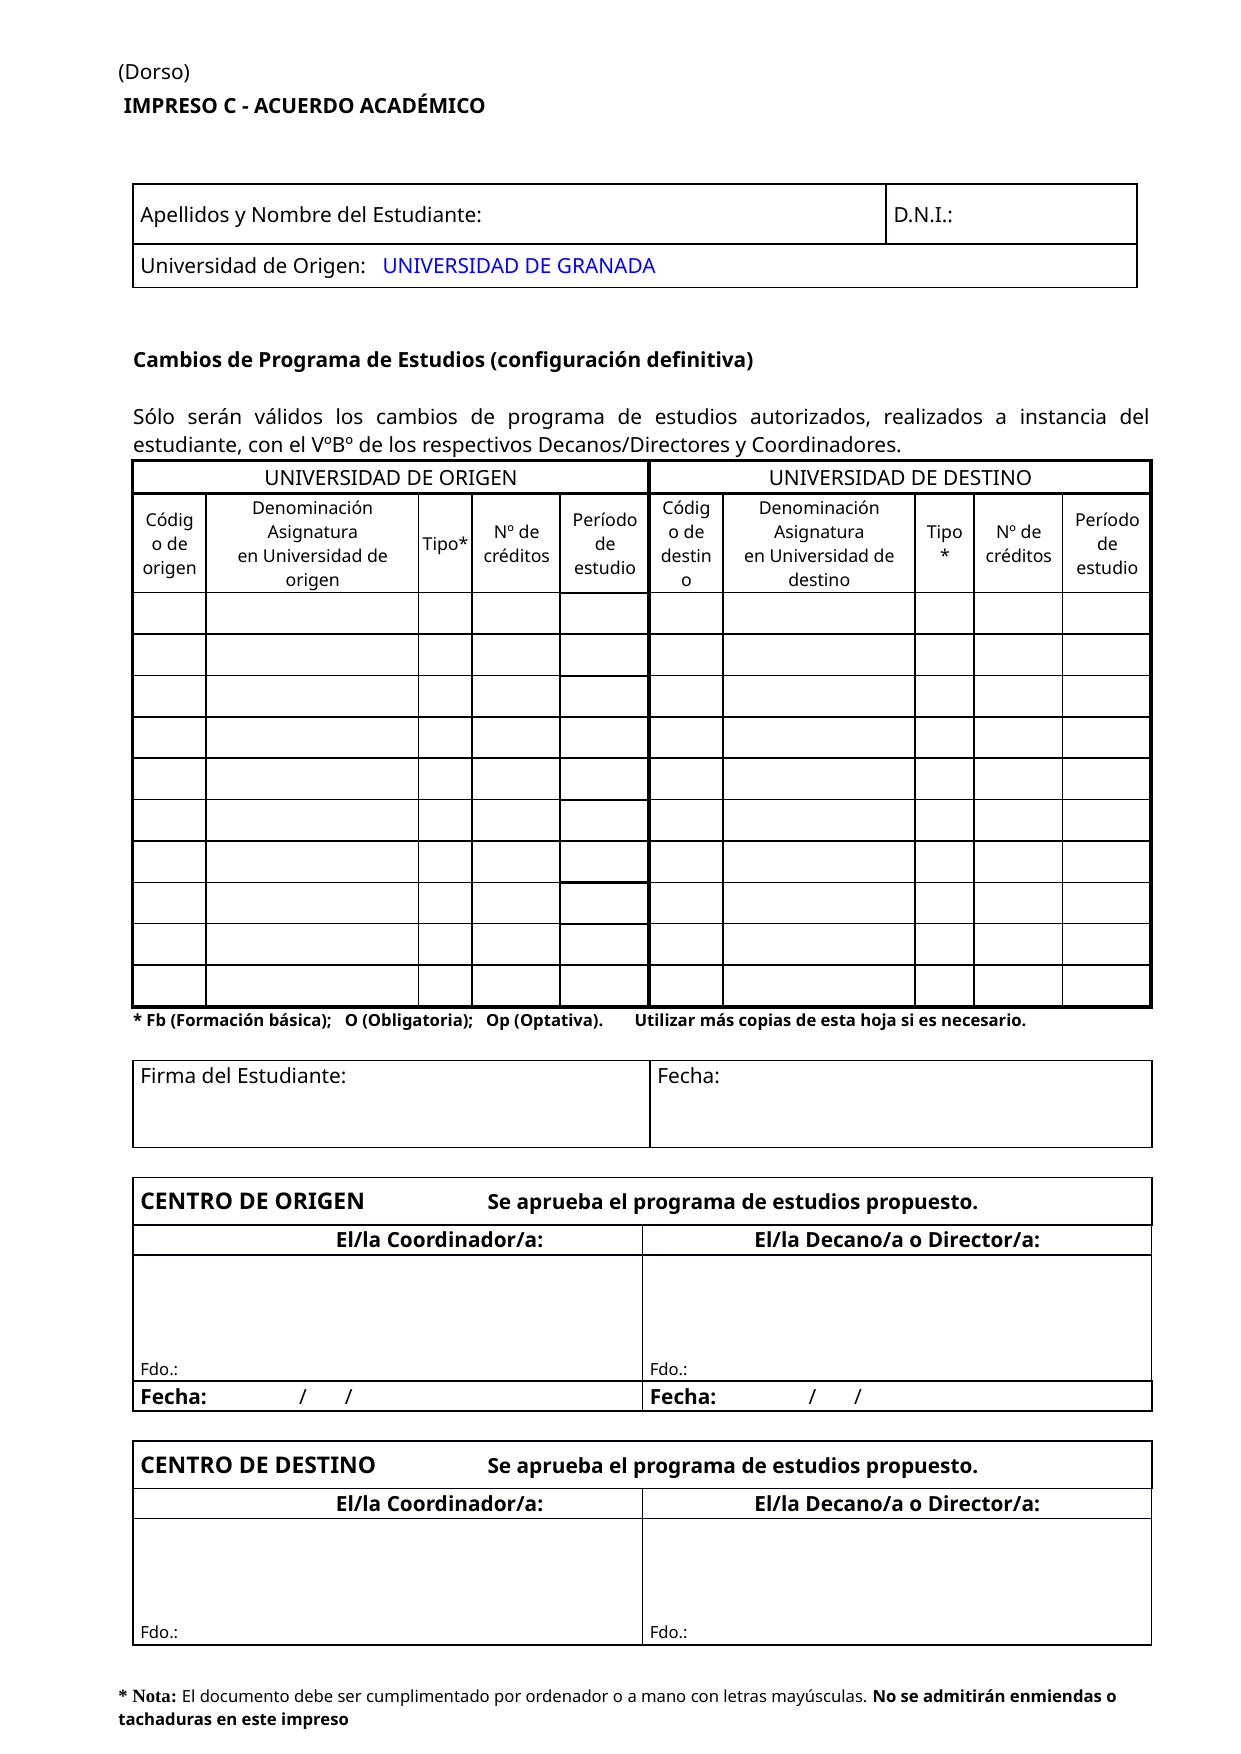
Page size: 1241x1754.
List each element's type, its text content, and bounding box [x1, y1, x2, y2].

table_cell Denominación Asignatura en Universidad de origen [207, 495, 418, 592]
table_cell [561, 925, 647, 964]
table_cell [473, 924, 559, 964]
table_cell [134, 759, 205, 799]
table_cell Fecha: / / [134, 1382, 642, 1410]
table_cell Código de origen [134, 495, 205, 592]
table_cell [1063, 883, 1149, 923]
table_cell [419, 883, 471, 923]
table_cell [207, 924, 418, 964]
table_cell [1063, 759, 1149, 799]
table_header UNIVERSIDAD DE ORIGEN [134, 462, 647, 492]
table_cell [134, 800, 205, 840]
table_cell El/la Decano/a o Director/a: [643, 1489, 1151, 1517]
table_cell [561, 759, 647, 799]
table_cell [724, 800, 914, 840]
table_cell [724, 718, 914, 757]
table_cell [724, 842, 914, 881]
table_cell [207, 842, 418, 881]
table_cell [419, 718, 471, 757]
table_cell [561, 718, 647, 757]
table_cell Denominación Asignatura en Universidad de destino [724, 495, 914, 592]
table_cell [975, 759, 1062, 799]
table_cell [419, 635, 471, 674]
table_cell [207, 676, 418, 716]
table_cell [975, 635, 1062, 674]
table_cell Fdo.: [134, 1256, 642, 1380]
table_cell [561, 842, 647, 881]
table_cell [916, 718, 973, 757]
table_cell Fdo.: [643, 1519, 1151, 1644]
table_cell [1063, 842, 1149, 881]
text IMPRESO C - ACUERDO ACADÉMICO [118, 92, 1122, 120]
table_cell [651, 800, 722, 840]
table_cell [419, 924, 471, 964]
table_cell [975, 842, 1062, 881]
table_cell [724, 593, 914, 633]
table_cell Fdo.: [134, 1519, 642, 1644]
table_cell [473, 593, 559, 633]
table_cell [916, 800, 973, 840]
table_cell [473, 883, 559, 923]
table_header UNIVERSIDAD DE DESTINO [651, 462, 1149, 492]
table_cell [651, 924, 722, 964]
table_cell [134, 635, 205, 674]
table_cell [1063, 800, 1149, 840]
table_cell [473, 800, 559, 840]
table_cell [419, 676, 471, 716]
table_cell [975, 718, 1062, 757]
table_cell [651, 883, 722, 923]
table_cell [561, 635, 647, 674]
table_cell [207, 593, 418, 633]
table_cell [207, 966, 418, 1005]
table_cell [916, 635, 973, 674]
table_cell [975, 676, 1062, 716]
table_cell [724, 759, 914, 799]
table_cell [134, 593, 205, 633]
table_header D.N.I.: [887, 185, 1136, 243]
table_header CENTRO DE ORIGEN Se aprueba el programa de estudios propuesto. [134, 1178, 1151, 1224]
table_cell [207, 759, 418, 799]
table_cell [473, 676, 559, 716]
table_cell [724, 966, 914, 1005]
table_cell [473, 718, 559, 757]
table_cell Tipo* [419, 495, 471, 592]
table_cell [1063, 635, 1149, 674]
table_cell [651, 759, 722, 799]
table_cell Nº de créditos [975, 495, 1062, 592]
table_cell [473, 759, 559, 799]
table_cell Universidad de Origen: UNIVERSIDAD DE GRANADA [134, 245, 1136, 287]
table_cell [561, 801, 647, 840]
table_cell Código de destino [651, 495, 722, 592]
table_cell [916, 842, 973, 881]
table_cell [561, 884, 647, 923]
table_cell El/la Coordinador/a: [134, 1489, 642, 1517]
table_cell [419, 842, 471, 881]
table_header Fecha: [651, 1061, 1151, 1147]
table_cell [419, 593, 471, 633]
table_cell [651, 718, 722, 757]
table_cell [207, 800, 418, 840]
table_cell [561, 966, 647, 1005]
table_cell El/la Decano/a o Director/a: [643, 1226, 1151, 1254]
table_cell Fecha: / / [643, 1382, 1151, 1410]
table_cell [134, 883, 205, 923]
table_cell Período de estudio [561, 495, 647, 592]
table_cell [975, 800, 1062, 840]
table_cell [724, 635, 914, 674]
table_cell [916, 759, 973, 799]
table_cell [134, 676, 205, 716]
table_header CENTRO DE DESTINO Se aprueba el programa de estudios propuesto. [134, 1442, 1151, 1487]
table_header Apellidos y Nombre del Estudiante: [134, 185, 885, 243]
table_cell [916, 966, 973, 1005]
table_cell [473, 635, 559, 674]
text Sólo serán válidos los cambios de programa de estudios autorizados, realizados a instancia del estudiante, con el VºBº de los respectivos Decanos/Directores y Coordinadores. [133, 402, 1152, 459]
table_cell [724, 676, 914, 716]
table_cell [975, 883, 1062, 923]
table_cell [207, 883, 418, 923]
table_cell [561, 677, 647, 716]
table_cell Período de estudio [1063, 495, 1149, 592]
table_cell [1063, 718, 1149, 757]
table_cell [134, 718, 205, 757]
table_cell [207, 718, 418, 757]
table_cell [975, 924, 1062, 964]
table_cell [1063, 676, 1149, 716]
table_cell [916, 924, 973, 964]
table_cell [419, 759, 471, 799]
table_cell [724, 883, 914, 923]
table_cell [1063, 593, 1149, 633]
table_cell [975, 966, 1062, 1005]
table_cell [134, 924, 205, 964]
table_header Firma del Estudiante: [134, 1061, 649, 1147]
text * Fb (Formación básica); O (Obligatoria); Op (Optativa). Utilizar más copias de esta hoja si es necesario. [133, 1009, 1122, 1031]
table_cell [651, 842, 722, 881]
table_cell [473, 842, 559, 881]
table_cell El/la Coordinador/a: [134, 1226, 642, 1254]
table_cell [419, 966, 471, 1005]
table_cell [651, 966, 722, 1005]
table_cell [651, 635, 722, 674]
text Cambios de Programa de Estudios (configuración definitiva) [133, 345, 1226, 373]
table_cell Tipo* [916, 495, 973, 592]
table_cell [651, 593, 722, 633]
table_cell [1063, 924, 1149, 964]
table_cell [975, 593, 1062, 633]
table_cell [207, 635, 418, 674]
table_cell [916, 883, 973, 923]
table_cell [134, 842, 205, 881]
table_cell [916, 676, 973, 716]
table_cell [724, 924, 914, 964]
table_cell [1063, 966, 1149, 1005]
text (Dorso) [118, 57, 1110, 85]
table_cell [419, 800, 471, 840]
table_cell [651, 676, 722, 716]
table_cell [561, 594, 647, 633]
table_cell [473, 966, 559, 1005]
table_cell Nº de créditos [473, 495, 559, 592]
table_cell [916, 593, 973, 633]
table_cell [134, 966, 205, 1005]
table_cell Fdo.: [643, 1256, 1151, 1380]
